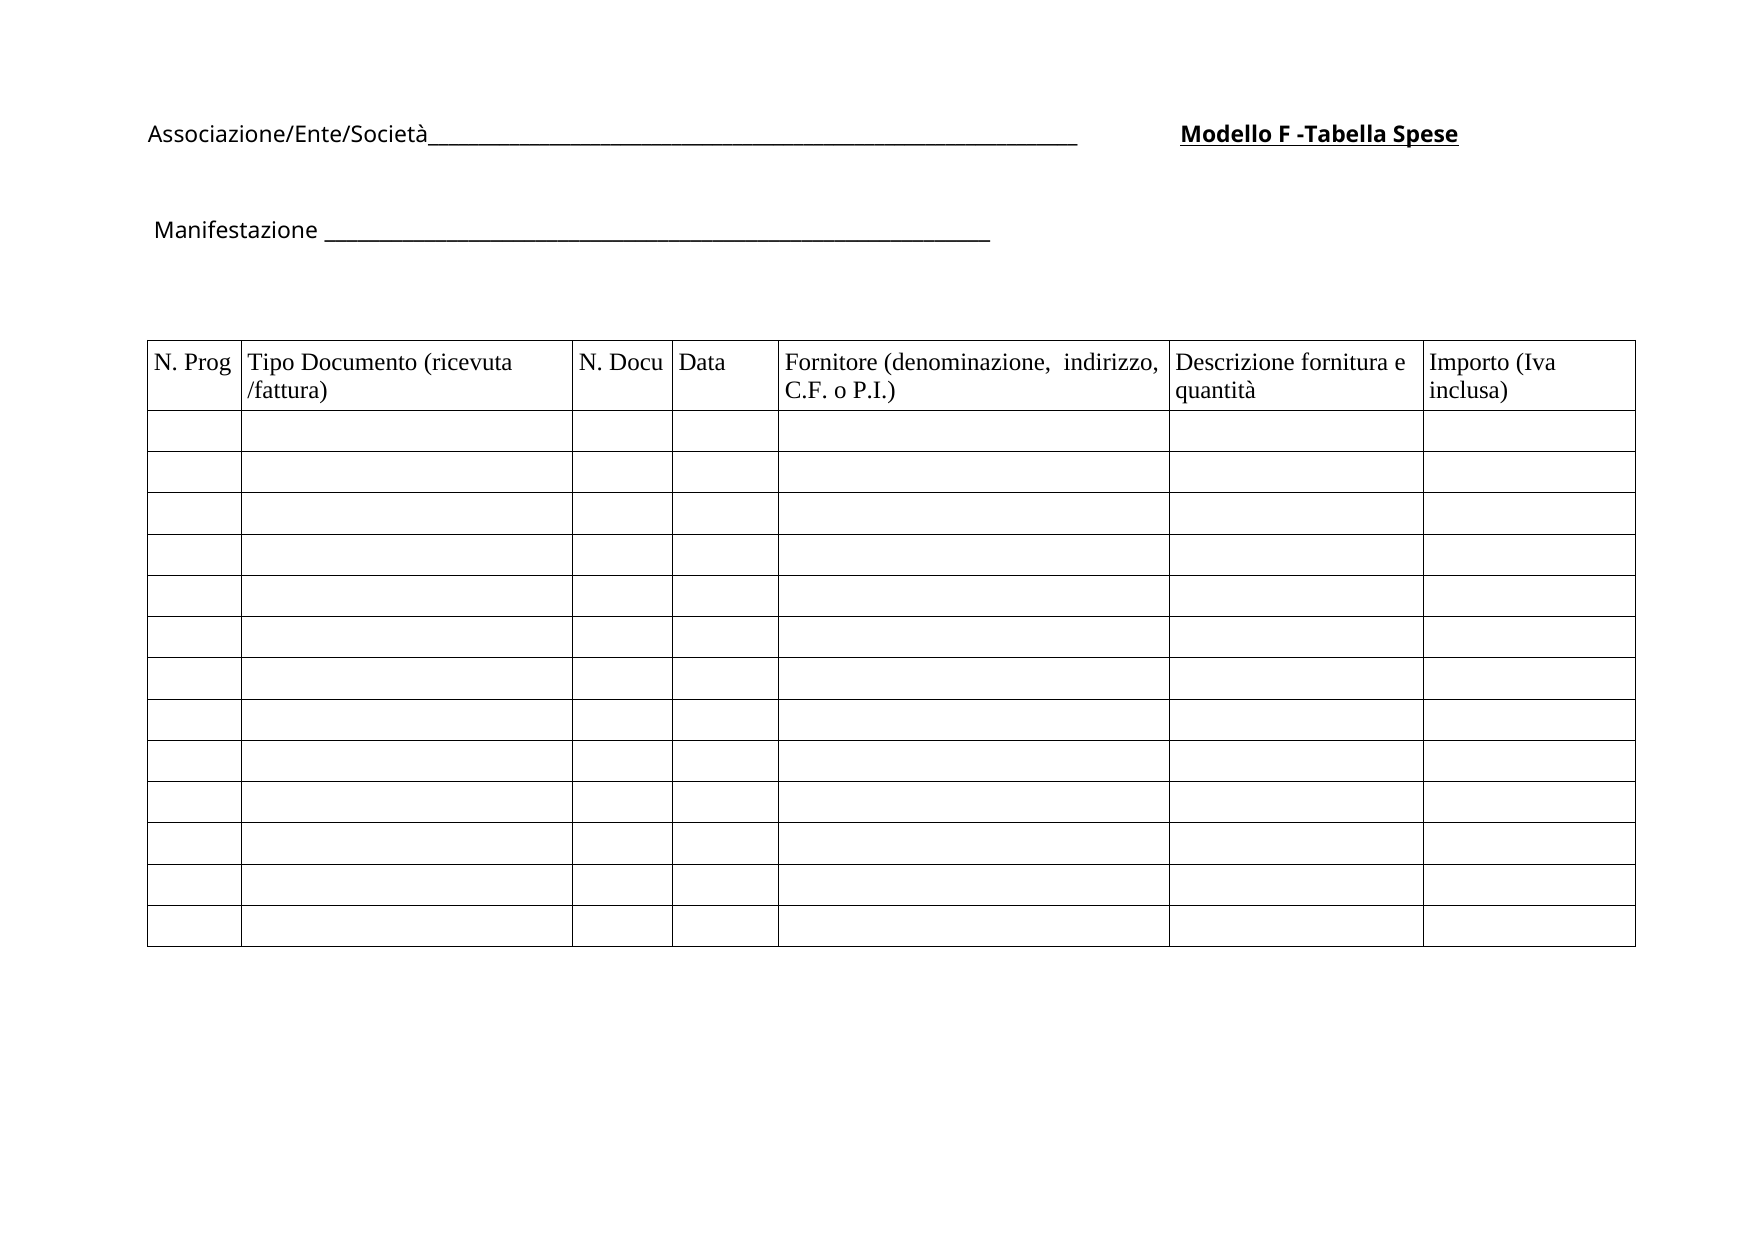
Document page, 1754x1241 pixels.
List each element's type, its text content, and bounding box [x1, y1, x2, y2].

table_cell [779, 411, 1169, 451]
table_header Tipo Documento (ricevuta /fattura) [242, 341, 572, 410]
table_header Fornitore (denominazione, indirizzo, C.F. o P.I.) [779, 341, 1169, 410]
table_cell [573, 700, 672, 740]
table_cell [779, 741, 1169, 781]
table_cell [1170, 411, 1423, 451]
table_cell [673, 411, 778, 451]
table_cell [779, 823, 1169, 863]
table_cell [673, 617, 778, 657]
table_cell [148, 741, 241, 781]
table_cell [779, 535, 1169, 575]
table_cell [242, 865, 572, 905]
table_cell [1170, 782, 1423, 822]
table_cell [1424, 865, 1635, 905]
table_cell [573, 658, 672, 698]
table_cell [242, 741, 572, 781]
table_cell [148, 700, 241, 740]
table_cell [1424, 700, 1635, 740]
table_cell [779, 658, 1169, 698]
table_cell [573, 411, 672, 451]
table_cell [242, 782, 572, 822]
table_cell [148, 493, 241, 533]
table_cell [1424, 617, 1635, 657]
table_cell [1424, 906, 1635, 946]
table_cell [242, 658, 572, 698]
table_cell [673, 576, 778, 616]
table_cell [148, 617, 241, 657]
table_header N. Prog [148, 341, 241, 410]
table_cell [673, 906, 778, 946]
table_cell [673, 700, 778, 740]
table_cell [242, 411, 572, 451]
table_cell [1170, 906, 1423, 946]
table_cell [673, 823, 778, 863]
table_cell [779, 865, 1169, 905]
table_cell [573, 535, 672, 575]
table_cell [779, 782, 1169, 822]
table_cell [573, 865, 672, 905]
table_cell [1424, 452, 1635, 492]
table_cell [1170, 823, 1423, 863]
table_cell [1170, 617, 1423, 657]
table_cell [242, 823, 572, 863]
table_cell [148, 535, 241, 575]
table_cell [573, 906, 672, 946]
table_cell [673, 741, 778, 781]
table_cell [673, 452, 778, 492]
table_cell [148, 576, 241, 616]
table_header N. Docu [573, 341, 672, 410]
table_cell [1424, 823, 1635, 863]
table_header Data [673, 341, 778, 410]
table_cell [573, 617, 672, 657]
table_cell [779, 493, 1169, 533]
table_cell [673, 865, 778, 905]
table_cell [573, 741, 672, 781]
table_cell [779, 700, 1169, 740]
table_cell [148, 452, 241, 492]
table_cell [673, 535, 778, 575]
table_cell [242, 700, 572, 740]
table_cell [1424, 576, 1635, 616]
table_cell [1424, 411, 1635, 451]
table_cell [148, 865, 241, 905]
table_cell [1424, 535, 1635, 575]
table_cell [573, 576, 672, 616]
table_cell [573, 493, 672, 533]
table_cell [779, 617, 1169, 657]
table_cell [779, 452, 1169, 492]
table_cell [673, 782, 778, 822]
table_cell [1424, 741, 1635, 781]
table_cell [148, 823, 241, 863]
table_cell [1170, 452, 1423, 492]
table_cell [1424, 493, 1635, 533]
table_cell [242, 906, 572, 946]
table_cell [1424, 658, 1635, 698]
table_cell [1170, 741, 1423, 781]
table_header Descrizione fornitura e quantità [1170, 341, 1423, 410]
table_cell [148, 782, 241, 822]
table_cell [573, 782, 672, 822]
table_cell [1170, 700, 1423, 740]
table_cell [148, 658, 241, 698]
table_cell [242, 617, 572, 657]
table_cell [1170, 493, 1423, 533]
table_cell [242, 535, 572, 575]
table_cell [148, 906, 241, 946]
table_cell [1424, 782, 1635, 822]
table_cell [242, 493, 572, 533]
table_cell [779, 576, 1169, 616]
table_cell [573, 452, 672, 492]
table_cell [1170, 658, 1423, 698]
table_cell [242, 576, 572, 616]
table_cell [148, 411, 241, 451]
table_cell [1170, 576, 1423, 616]
table_cell [1170, 865, 1423, 905]
table_cell [673, 658, 778, 698]
table_cell [1170, 535, 1423, 575]
table_cell [242, 452, 572, 492]
table_cell [673, 493, 778, 533]
table_header Importo (Iva inclusa) [1424, 341, 1635, 410]
table_cell [573, 823, 672, 863]
table_cell [779, 906, 1169, 946]
